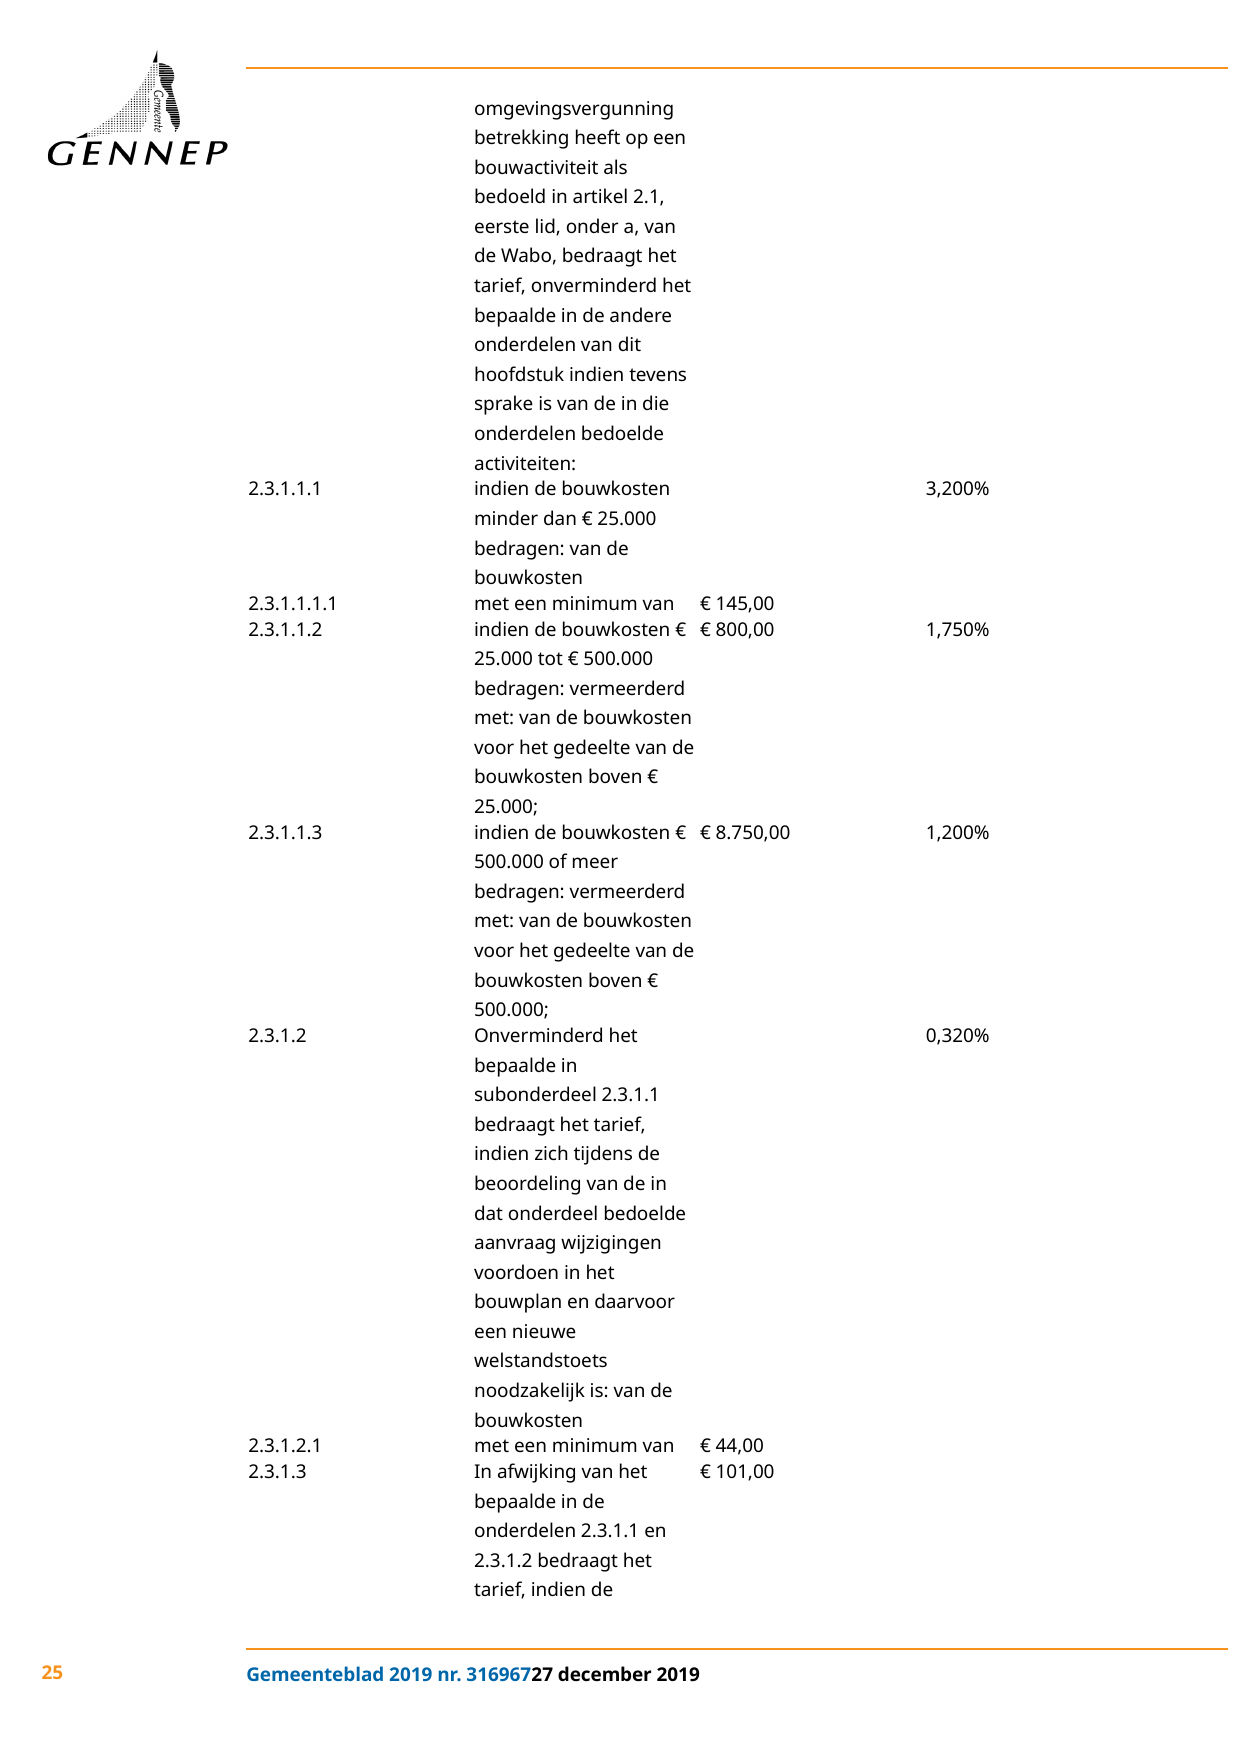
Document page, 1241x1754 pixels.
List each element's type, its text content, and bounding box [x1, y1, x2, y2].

table_cell [926, 1458, 1152, 1602]
table_cell omgevingsvergunning betrekking heeft op een bouwactiviteit als bedoeld in artikel 2.1, eerste lid, onder a, van de Wabo, bedraagt het tarief, onverminderd het bepaalde in de andere onderdelen van dit hoofdstuk indien tevens sprake is van de in die onderdelen bedoelde activiteiten: [474, 95, 700, 476]
table_cell 2.3.1.3 [248, 1458, 474, 1602]
table_cell indien de bouwkosten € 500.000 of meer bedragen: vermeerderd met: van de bouwkosten voor het gedeelte van de bouwkosten boven € 500.000; [474, 819, 700, 1022]
table_cell met een minimum van [474, 590, 700, 616]
table_cell 2.3.1.1.3 [248, 819, 474, 1022]
table_cell 1,750% [926, 616, 1152, 819]
table_cell € 8.750,00 [700, 819, 926, 1022]
table_cell met een minimum van [474, 1433, 700, 1458]
table_cell [926, 1433, 1152, 1458]
table_cell 0,320% [926, 1022, 1152, 1432]
table_cell [248, 95, 474, 476]
table_cell [926, 95, 1152, 476]
table_cell € 101,00 [700, 1458, 926, 1602]
table_cell 1,200% [926, 819, 1152, 1022]
table_cell indien de bouwkosten € 25.000 tot € 500.000 bedragen: vermeerderd met: van de bouwkosten voor het gedeelte van de bouwkosten boven € 25.000; [474, 616, 700, 819]
table_cell indien de bouwkosten minder dan € 25.000 bedragen: van de bouwkosten [474, 476, 700, 590]
table_cell In afwijking van het bepaalde in de onderdelen 2.3.1.1 en 2.3.1.2 bedraagt het tarief, indien de [474, 1458, 700, 1602]
table_cell 3,200% [926, 476, 1152, 590]
table_cell [700, 95, 926, 476]
table_cell [700, 476, 926, 590]
table_cell [926, 590, 1152, 616]
table_cell 2.3.1.2.1 [248, 1433, 474, 1458]
table_cell Onverminderd het bepaalde in subonderdeel 2.3.1.1 bedraagt het tarief, indien zich tijdens de beoordeling van de in dat onderdeel bedoelde aanvraag wijzigingen voordoen in het bouwplan en daarvoor een nieuwe welstandstoets noodzakelijk is: van de bouwkosten [474, 1022, 700, 1432]
table_cell [700, 1022, 926, 1432]
picture [41, 47, 231, 172]
table_cell 2.3.1.1.1 [248, 476, 474, 590]
table_cell € 800,00 [700, 616, 926, 819]
table_cell 2.3.1.1.2 [248, 616, 474, 819]
table_cell € 44,00 [700, 1433, 926, 1458]
table_cell € 145,00 [700, 590, 926, 616]
table_cell 2.3.1.2 [248, 1022, 474, 1432]
table_cell 2.3.1.1.1.1 [248, 590, 474, 616]
